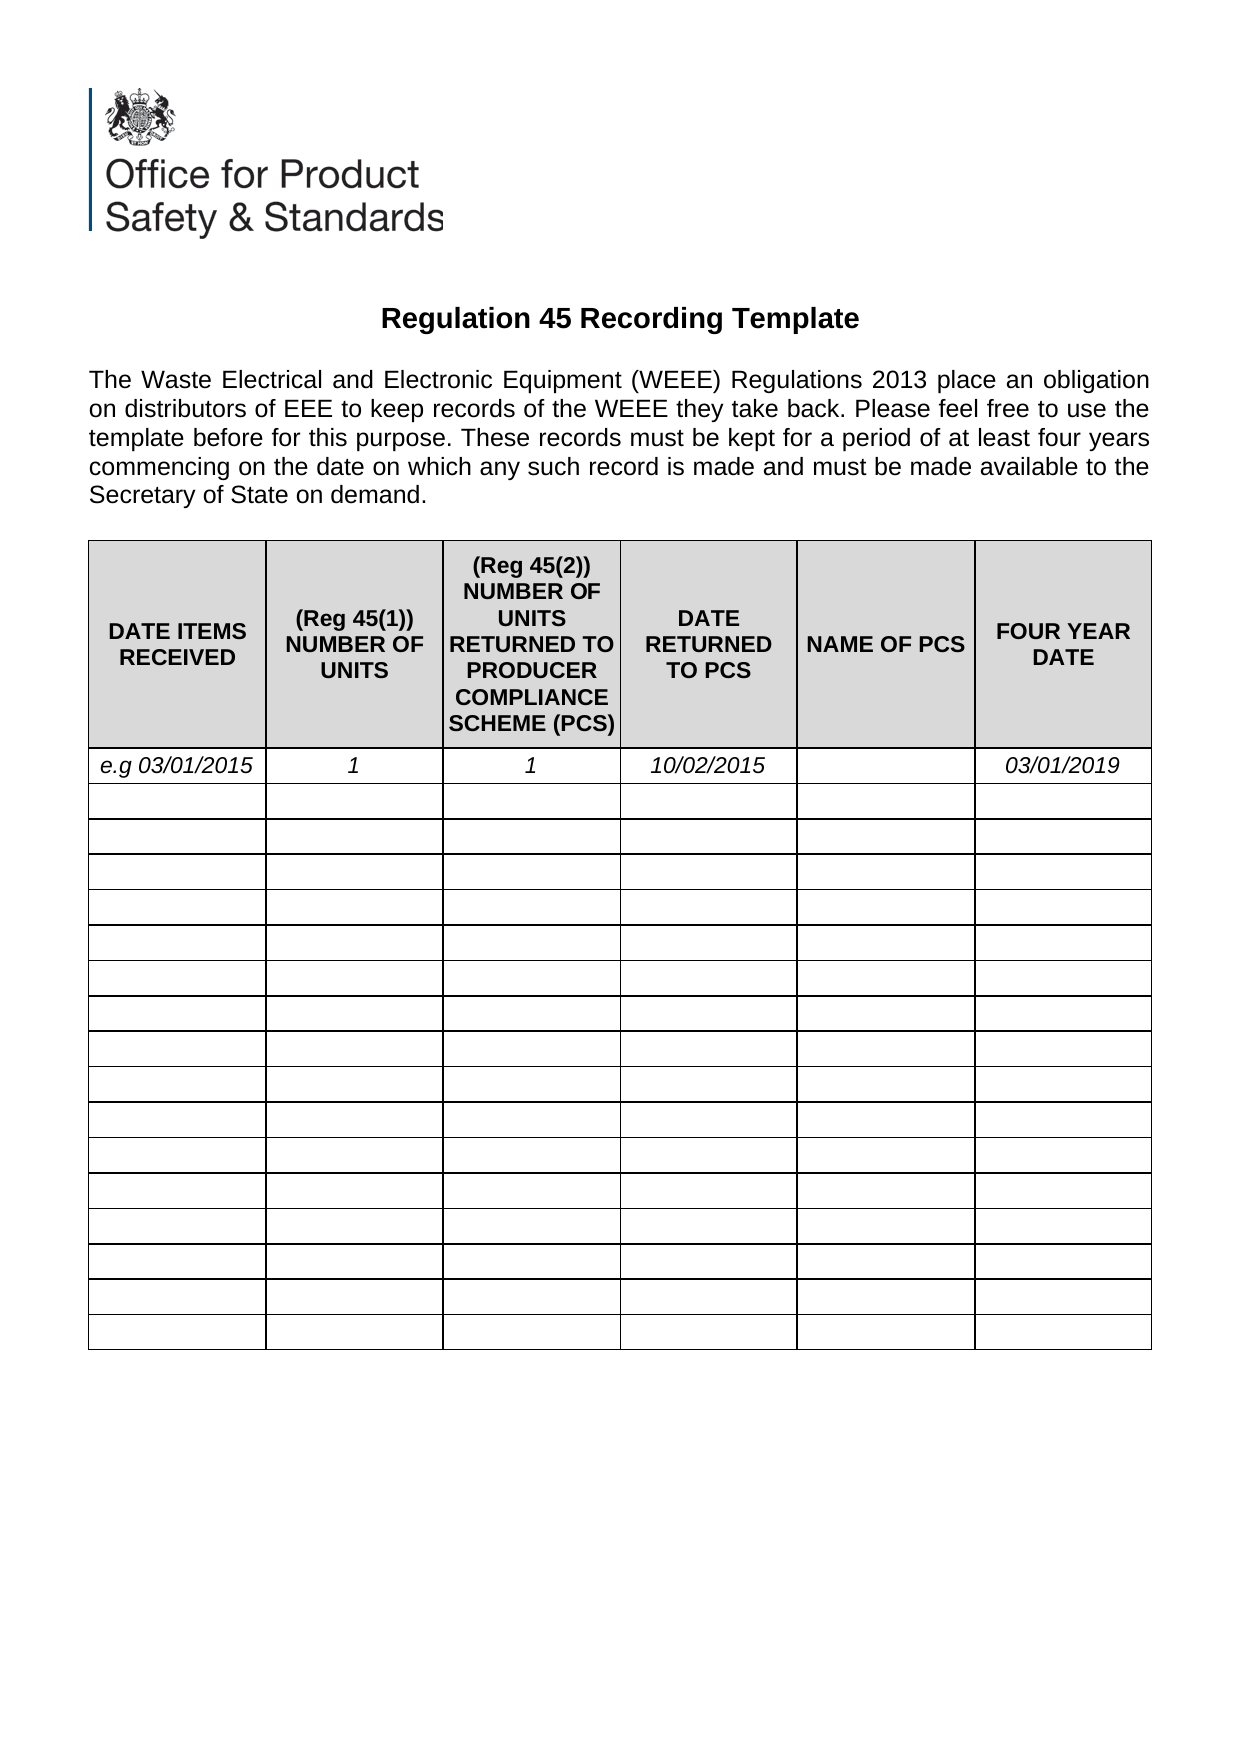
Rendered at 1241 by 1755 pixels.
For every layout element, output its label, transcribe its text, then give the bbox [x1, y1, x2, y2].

table_cell [89, 1174, 265, 1207]
table_cell [621, 1174, 796, 1207]
table_cell [444, 1315, 620, 1349]
table_cell [621, 820, 796, 853]
table_cell [267, 820, 442, 853]
table_cell [267, 1280, 442, 1314]
table_cell [89, 784, 265, 818]
table_cell [444, 1103, 620, 1137]
table_cell [89, 855, 265, 889]
table_cell [267, 1067, 442, 1101]
table_cell [444, 926, 620, 959]
table_cell [444, 855, 620, 889]
table_cell [89, 1138, 265, 1172]
table_cell [976, 855, 1151, 889]
table_cell [798, 1245, 974, 1278]
table_cell [976, 890, 1151, 924]
table_cell [976, 1280, 1151, 1314]
text The Waste Electrical and Electronic Equipment (WEEE) Regulations 2013 place an obligation on distributors of EEE to keep records of the WEEE they take back. Please feel free to use the template before for this purpose. These records must be kept for a period of at least four years commencing on the date on which any such record is made and must be made available to the Secretary of State on demand. [89, 365, 1152, 509]
table_cell 1 [444, 749, 620, 782]
table_cell [267, 1103, 442, 1137]
table_header NAME OF PCS [798, 541, 974, 747]
table_cell [798, 749, 974, 782]
table_cell [798, 1138, 974, 1172]
text Regulation 45 Recording Template [89, 301, 1152, 334]
table_cell [976, 1174, 1151, 1207]
table_cell [444, 1138, 620, 1172]
table_cell [89, 1280, 265, 1314]
table_cell [798, 820, 974, 853]
table_cell [798, 1174, 974, 1207]
table_cell [444, 820, 620, 853]
table_cell [444, 997, 620, 1030]
table_cell [89, 1032, 265, 1066]
table_cell [621, 890, 796, 924]
table_cell [267, 855, 442, 889]
table_cell [976, 1245, 1151, 1278]
table_header DATE ITEMS RECEIVED [89, 541, 265, 747]
table_cell [621, 961, 796, 995]
table_cell [621, 1138, 796, 1172]
table_cell [976, 997, 1151, 1030]
table_cell [976, 926, 1151, 959]
table_cell [444, 890, 620, 924]
table_cell [89, 1067, 265, 1101]
table_cell [798, 1032, 974, 1066]
table_cell [89, 1245, 265, 1278]
table_cell [267, 1315, 442, 1349]
table_cell [621, 997, 796, 1030]
table_cell [976, 784, 1151, 818]
table_cell [444, 1209, 620, 1243]
table_cell [444, 1067, 620, 1101]
table_cell [89, 997, 265, 1030]
table_cell [89, 961, 265, 995]
table_cell 1 [267, 749, 442, 782]
table_cell [976, 1032, 1151, 1066]
table_cell [798, 961, 974, 995]
table_cell [798, 1209, 974, 1243]
table_cell [444, 1245, 620, 1278]
table_cell [444, 1280, 620, 1314]
table_cell [798, 890, 974, 924]
table_cell [976, 820, 1151, 853]
table_cell [798, 926, 974, 959]
table_cell [621, 784, 796, 818]
table_cell [621, 1103, 796, 1137]
table_cell [798, 1315, 974, 1349]
table_cell [798, 1067, 974, 1101]
table_cell [267, 784, 442, 818]
table_cell [444, 784, 620, 818]
table_cell [89, 1103, 265, 1137]
table_cell [798, 1103, 974, 1137]
table_cell [89, 1315, 265, 1349]
table_cell [267, 1245, 442, 1278]
table_cell [267, 961, 442, 995]
table_cell [89, 890, 265, 924]
table_cell [976, 1067, 1151, 1101]
table_cell 03/01/2019 [976, 749, 1151, 782]
table_header (Reg 45(1)) NUMBER OF UNITS [267, 541, 442, 747]
table_cell [621, 855, 796, 889]
table_cell [621, 1032, 796, 1066]
table_cell e.g 03/01/2015 [89, 749, 265, 782]
table_cell [267, 1032, 442, 1066]
table_cell [621, 1315, 796, 1349]
table_cell 10/02/2015 [621, 749, 796, 782]
table_cell [444, 961, 620, 995]
table_header DATE RETURNED TO PCS [621, 541, 796, 747]
table_cell [267, 926, 442, 959]
table_cell [267, 1209, 442, 1243]
table_cell [798, 997, 974, 1030]
table_header (Reg 45(2)) NUMBER OF UNITS RETURNED TO Producer Compliance Scheme (PCS) [444, 541, 620, 747]
table_cell [267, 1138, 442, 1172]
table_cell [89, 1209, 265, 1243]
table_cell [798, 1280, 974, 1314]
table_cell [621, 1245, 796, 1278]
table_header FOUR YEAR DATE [976, 541, 1151, 747]
table_cell [267, 997, 442, 1030]
table_cell [976, 1138, 1151, 1172]
table_cell [798, 855, 974, 889]
table_cell [621, 1280, 796, 1314]
table_cell [444, 1032, 620, 1066]
table_cell [798, 784, 974, 818]
table_cell [267, 1174, 442, 1207]
table_cell [621, 926, 796, 959]
table_cell [267, 890, 442, 924]
table_cell [976, 1209, 1151, 1243]
table_cell [621, 1209, 796, 1243]
table_cell [976, 1315, 1151, 1349]
table_cell [89, 820, 265, 853]
table_cell [976, 1103, 1151, 1137]
table_cell [976, 961, 1151, 995]
table_cell [621, 1067, 796, 1101]
table_cell [89, 926, 265, 959]
table_cell [444, 1174, 620, 1207]
